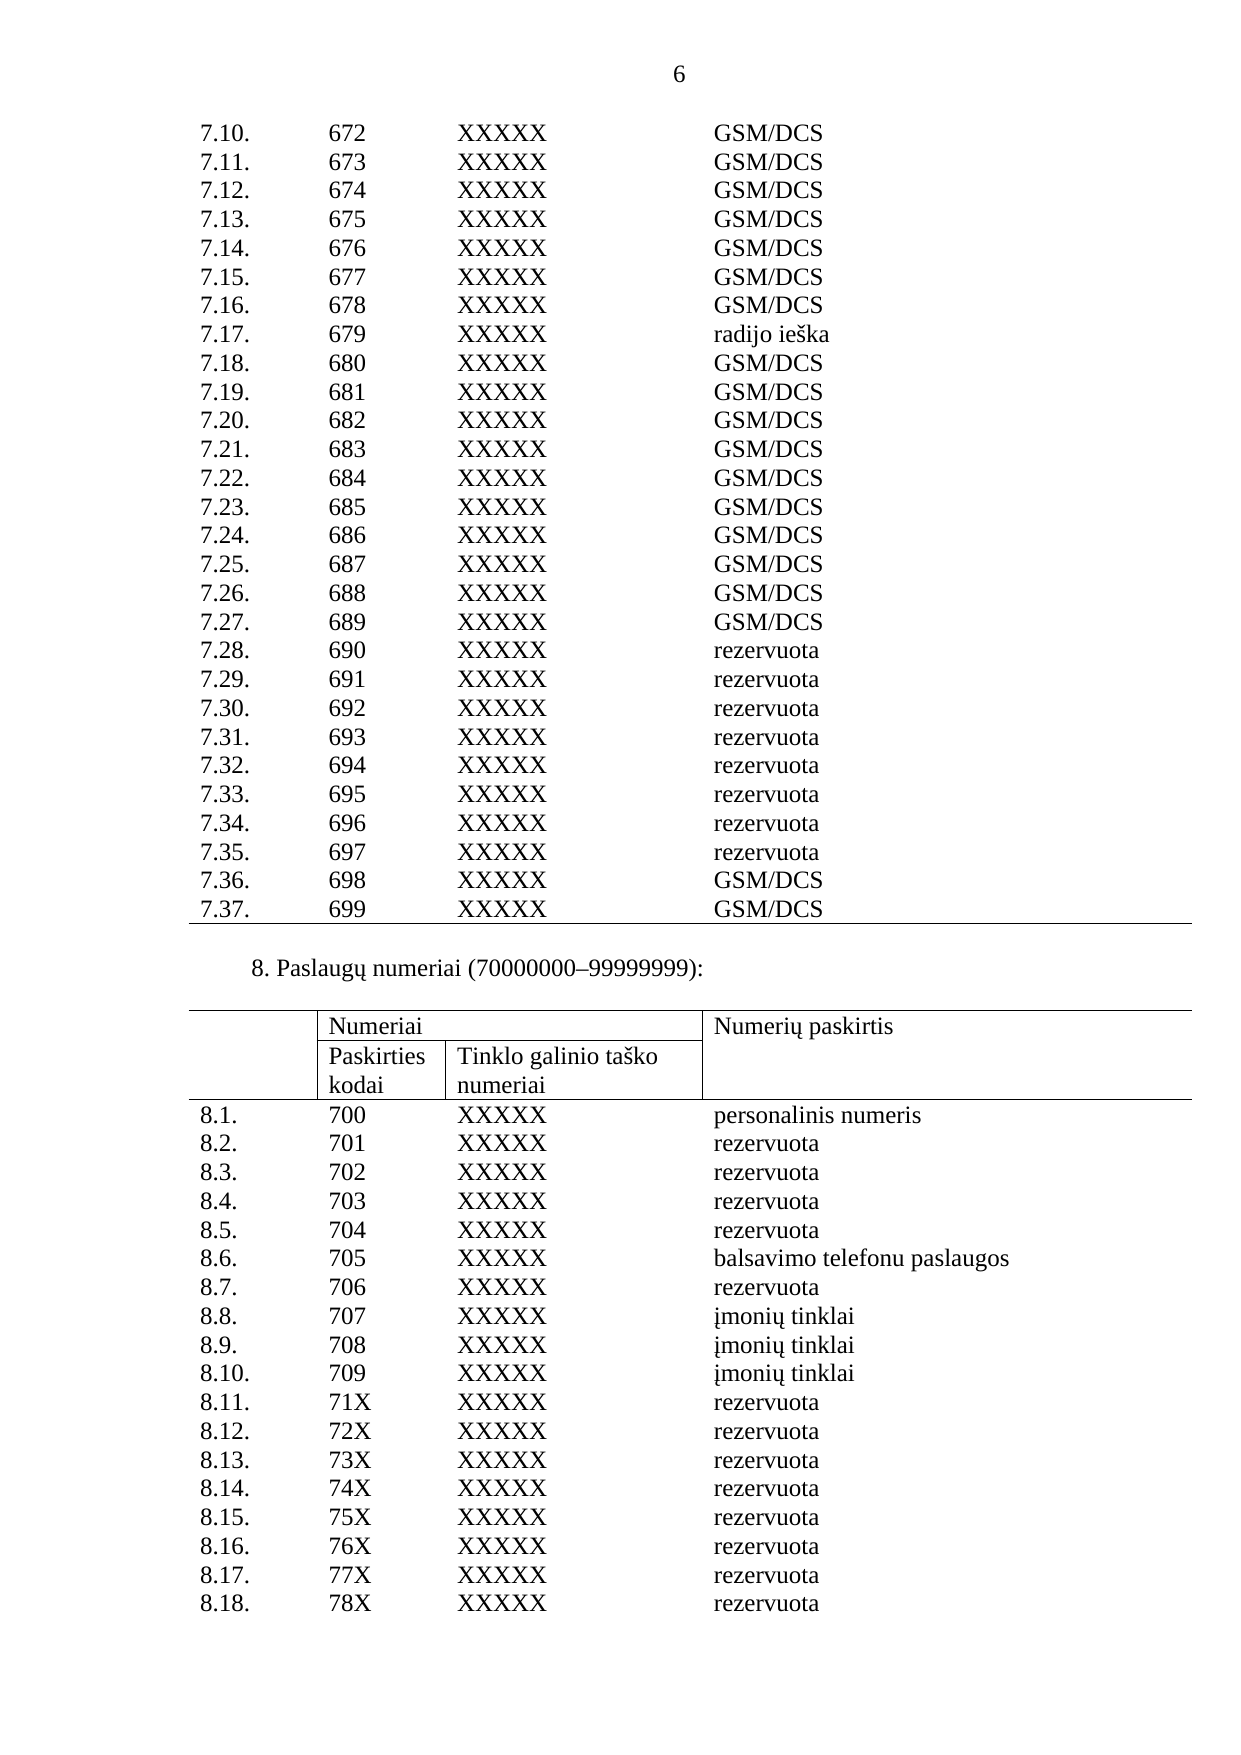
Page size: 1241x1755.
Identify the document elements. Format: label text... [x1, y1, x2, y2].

table_cell 7.20. [189, 406, 317, 434]
table_cell XXXXX [446, 147, 702, 176]
table_cell 8.10. [189, 1359, 317, 1387]
table_cell 78X [317, 1589, 446, 1617]
table_cell įmonių tinklai [703, 1330, 1192, 1358]
table_cell 707 [317, 1301, 446, 1330]
table_cell 7.26. [189, 578, 317, 607]
table_cell 7.21. [189, 434, 317, 463]
table_cell XXXXX [446, 118, 702, 147]
table_cell 7.35. [189, 837, 317, 866]
table_cell XXXXX [446, 521, 702, 549]
table_cell GSM/DCS [703, 233, 1192, 262]
table_cell XXXXX [446, 1474, 702, 1502]
table_cell XXXXX [446, 1272, 702, 1301]
table_cell rezervuota [703, 1186, 1192, 1215]
table_cell rezervuota [703, 1445, 1192, 1473]
table_cell 76X [317, 1531, 446, 1560]
table_cell 693 [317, 722, 446, 751]
table_cell GSM/DCS [703, 492, 1192, 521]
table_cell XXXXX [446, 1589, 702, 1617]
table_cell rezervuota [703, 1272, 1192, 1301]
table_cell 7.19. [189, 377, 317, 406]
table_cell 8.5. [189, 1215, 317, 1243]
table_cell XXXXX [446, 262, 702, 291]
table_cell 672 [317, 118, 446, 147]
table_cell 8.6. [189, 1244, 317, 1272]
table_cell GSM/DCS [703, 348, 1192, 377]
table_cell 698 [317, 866, 446, 894]
table_cell GSM/DCS [703, 521, 1192, 549]
table_cell 679 [317, 319, 446, 348]
table_cell įmonių tinklai [703, 1301, 1192, 1330]
table_cell 700 [317, 1100, 446, 1128]
table_cell XXXXX [446, 894, 702, 923]
table_cell 694 [317, 751, 446, 779]
table_cell 703 [317, 1186, 446, 1215]
table_cell GSM/DCS [703, 578, 1192, 607]
table_cell 8.17. [189, 1560, 317, 1588]
table_cell rezervuota [703, 779, 1192, 808]
table_cell XXXXX [446, 176, 702, 204]
table_cell XXXXX [446, 1387, 702, 1416]
table_cell 8.14. [189, 1474, 317, 1502]
table_cell XXXXX [446, 549, 702, 578]
table_cell 7.18. [189, 348, 317, 377]
table_cell GSM/DCS [703, 377, 1192, 406]
table_cell rezervuota [703, 837, 1192, 866]
table_cell 7.15. [189, 262, 317, 291]
table_cell GSM/DCS [703, 204, 1192, 233]
table_cell XXXXX [446, 722, 702, 751]
table_cell 7.28. [189, 636, 317, 664]
table_cell 678 [317, 291, 446, 319]
table_cell įmonių tinklai [703, 1359, 1192, 1387]
table_cell GSM/DCS [703, 463, 1192, 492]
table_cell 706 [317, 1272, 446, 1301]
text 8. Paslaugų numeriai (70000000–99999999): [177, 953, 1181, 982]
table_cell 7.12. [189, 176, 317, 204]
table_cell 691 [317, 664, 446, 693]
table_cell 7.31. [189, 722, 317, 751]
table_cell XXXXX [446, 1359, 702, 1387]
table_cell 7.23. [189, 492, 317, 521]
table_cell 7.16. [189, 291, 317, 319]
table_cell XXXXX [446, 1215, 702, 1243]
table_cell GSM/DCS [703, 291, 1192, 319]
table_cell XXXXX [446, 837, 702, 866]
table_cell 687 [317, 549, 446, 578]
table_cell GSM/DCS [703, 549, 1192, 578]
table_cell 75X [317, 1502, 446, 1531]
table_cell 7.13. [189, 204, 317, 233]
table_cell 8.13. [189, 1445, 317, 1473]
table_cell 7.17. [189, 319, 317, 348]
table_cell radijo ieška [703, 319, 1192, 348]
table_cell 8.11. [189, 1387, 317, 1416]
table_cell GSM/DCS [703, 262, 1192, 291]
table_cell GSM/DCS [703, 147, 1192, 176]
table_cell rezervuota [703, 1157, 1192, 1186]
table_cell 685 [317, 492, 446, 521]
table_cell 8.18. [189, 1589, 317, 1617]
table_cell 701 [317, 1129, 446, 1157]
table_cell rezervuota [703, 1560, 1192, 1588]
table_cell XXXXX [446, 204, 702, 233]
table_cell 8.4. [189, 1186, 317, 1215]
table_cell GSM/DCS [703, 894, 1192, 923]
table_cell 8.3. [189, 1157, 317, 1186]
table_cell rezervuota [703, 664, 1192, 693]
table_cell 689 [317, 607, 446, 636]
table_cell 704 [317, 1215, 446, 1243]
table_cell 74X [317, 1474, 446, 1502]
table_cell 688 [317, 578, 446, 607]
table_cell XXXXX [446, 1531, 702, 1560]
table_cell XXXXX [446, 693, 702, 722]
table_cell XXXXX [446, 808, 702, 837]
table_cell 8.2. [189, 1129, 317, 1157]
table_cell rezervuota [703, 1215, 1192, 1243]
table_cell XXXXX [446, 1416, 702, 1445]
table_cell 8.8. [189, 1301, 317, 1330]
table_cell XXXXX [446, 233, 702, 262]
table_cell XXXXX [446, 1445, 702, 1473]
table_cell Paskirties kodai [318, 1041, 445, 1099]
table_cell 699 [317, 894, 446, 923]
table_cell 697 [317, 837, 446, 866]
table_cell 77X [317, 1560, 446, 1588]
table_cell XXXXX [446, 406, 702, 434]
table_cell XXXXX [446, 348, 702, 377]
table_cell 7.25. [189, 549, 317, 578]
table_cell rezervuota [703, 1589, 1192, 1617]
table_cell GSM/DCS [703, 434, 1192, 463]
table_cell XXXXX [446, 751, 702, 779]
table_cell 702 [317, 1157, 446, 1186]
table_cell XXXXX [446, 463, 702, 492]
table_cell personalinis numeris [703, 1100, 1192, 1128]
table_cell XXXXX [446, 1100, 702, 1128]
table_cell rezervuota [703, 693, 1192, 722]
table_cell XXXXX [446, 492, 702, 521]
table_cell XXXXX [446, 1502, 702, 1531]
table_cell 677 [317, 262, 446, 291]
table_cell 7.11. [189, 147, 317, 176]
table_cell 8.16. [189, 1531, 317, 1560]
table_cell 708 [317, 1330, 446, 1358]
table_cell XXXXX [446, 866, 702, 894]
table_cell XXXXX [446, 779, 702, 808]
table_cell 7.30. [189, 693, 317, 722]
table_cell GSM/DCS [703, 406, 1192, 434]
table_header Numerių paskirtis [703, 1011, 1192, 1099]
table_cell GSM/DCS [703, 607, 1192, 636]
table_cell rezervuota [703, 1129, 1192, 1157]
table_cell 7.37. [189, 894, 317, 923]
table_cell rezervuota [703, 636, 1192, 664]
table_cell XXXXX [446, 636, 702, 664]
table_cell XXXXX [446, 291, 702, 319]
table_cell 705 [317, 1244, 446, 1272]
table_cell 680 [317, 348, 446, 377]
table_cell balsavimo telefonu paslaugos [703, 1244, 1192, 1272]
table_cell XXXXX [446, 434, 702, 463]
table_cell rezervuota [703, 722, 1192, 751]
table_cell rezervuota [703, 1387, 1192, 1416]
table_cell rezervuota [703, 1531, 1192, 1560]
table_cell XXXXX [446, 607, 702, 636]
table_cell 73X [317, 1445, 446, 1473]
table_cell 681 [317, 377, 446, 406]
table_cell 676 [317, 233, 446, 262]
table_cell XXXXX [446, 319, 702, 348]
table_cell GSM/DCS [703, 118, 1192, 147]
table_cell 8.7. [189, 1272, 317, 1301]
table_header Numeriai [318, 1011, 702, 1040]
table_cell Tinklo galinio taško numeriai [446, 1041, 702, 1099]
table_cell rezervuota [703, 751, 1192, 779]
table_cell 8.12. [189, 1416, 317, 1445]
table_cell GSM/DCS [703, 866, 1192, 894]
table_cell 7.10. [189, 118, 317, 147]
table_cell 72X [317, 1416, 446, 1445]
table_cell 8.9. [189, 1330, 317, 1358]
table_cell 7.27. [189, 607, 317, 636]
table_cell XXXXX [446, 1244, 702, 1272]
table_cell 7.33. [189, 779, 317, 808]
table_cell 696 [317, 808, 446, 837]
table_cell 674 [317, 176, 446, 204]
table_cell XXXXX [446, 1186, 702, 1215]
table_cell 682 [317, 406, 446, 434]
table_cell XXXXX [446, 377, 702, 406]
table_cell 7.22. [189, 463, 317, 492]
table_cell 7.34. [189, 808, 317, 837]
table_cell rezervuota [703, 1502, 1192, 1531]
table_header [189, 1011, 317, 1099]
table_cell 8.15. [189, 1502, 317, 1531]
table_cell XXXXX [446, 1330, 702, 1358]
table_cell rezervuota [703, 1416, 1192, 1445]
table_cell XXXXX [446, 1560, 702, 1588]
table_cell 675 [317, 204, 446, 233]
table_cell XXXXX [446, 664, 702, 693]
table_cell 7.24. [189, 521, 317, 549]
table_cell rezervuota [703, 808, 1192, 837]
table_cell XXXXX [446, 578, 702, 607]
table_cell rezervuota [703, 1474, 1192, 1502]
table_cell 683 [317, 434, 446, 463]
table_cell XXXXX [446, 1301, 702, 1330]
table_cell 695 [317, 779, 446, 808]
table_cell GSM/DCS [703, 176, 1192, 204]
table_cell XXXXX [446, 1129, 702, 1157]
table_cell 684 [317, 463, 446, 492]
table_cell 7.36. [189, 866, 317, 894]
table_cell 7.14. [189, 233, 317, 262]
table_cell 71X [317, 1387, 446, 1416]
table_cell 673 [317, 147, 446, 176]
table_cell 8.1. [189, 1100, 317, 1128]
table_cell 7.29. [189, 664, 317, 693]
table_cell 690 [317, 636, 446, 664]
table_cell 686 [317, 521, 446, 549]
table_cell 709 [317, 1359, 446, 1387]
table_cell 7.32. [189, 751, 317, 779]
table_cell XXXXX [446, 1157, 702, 1186]
table_cell 692 [317, 693, 446, 722]
